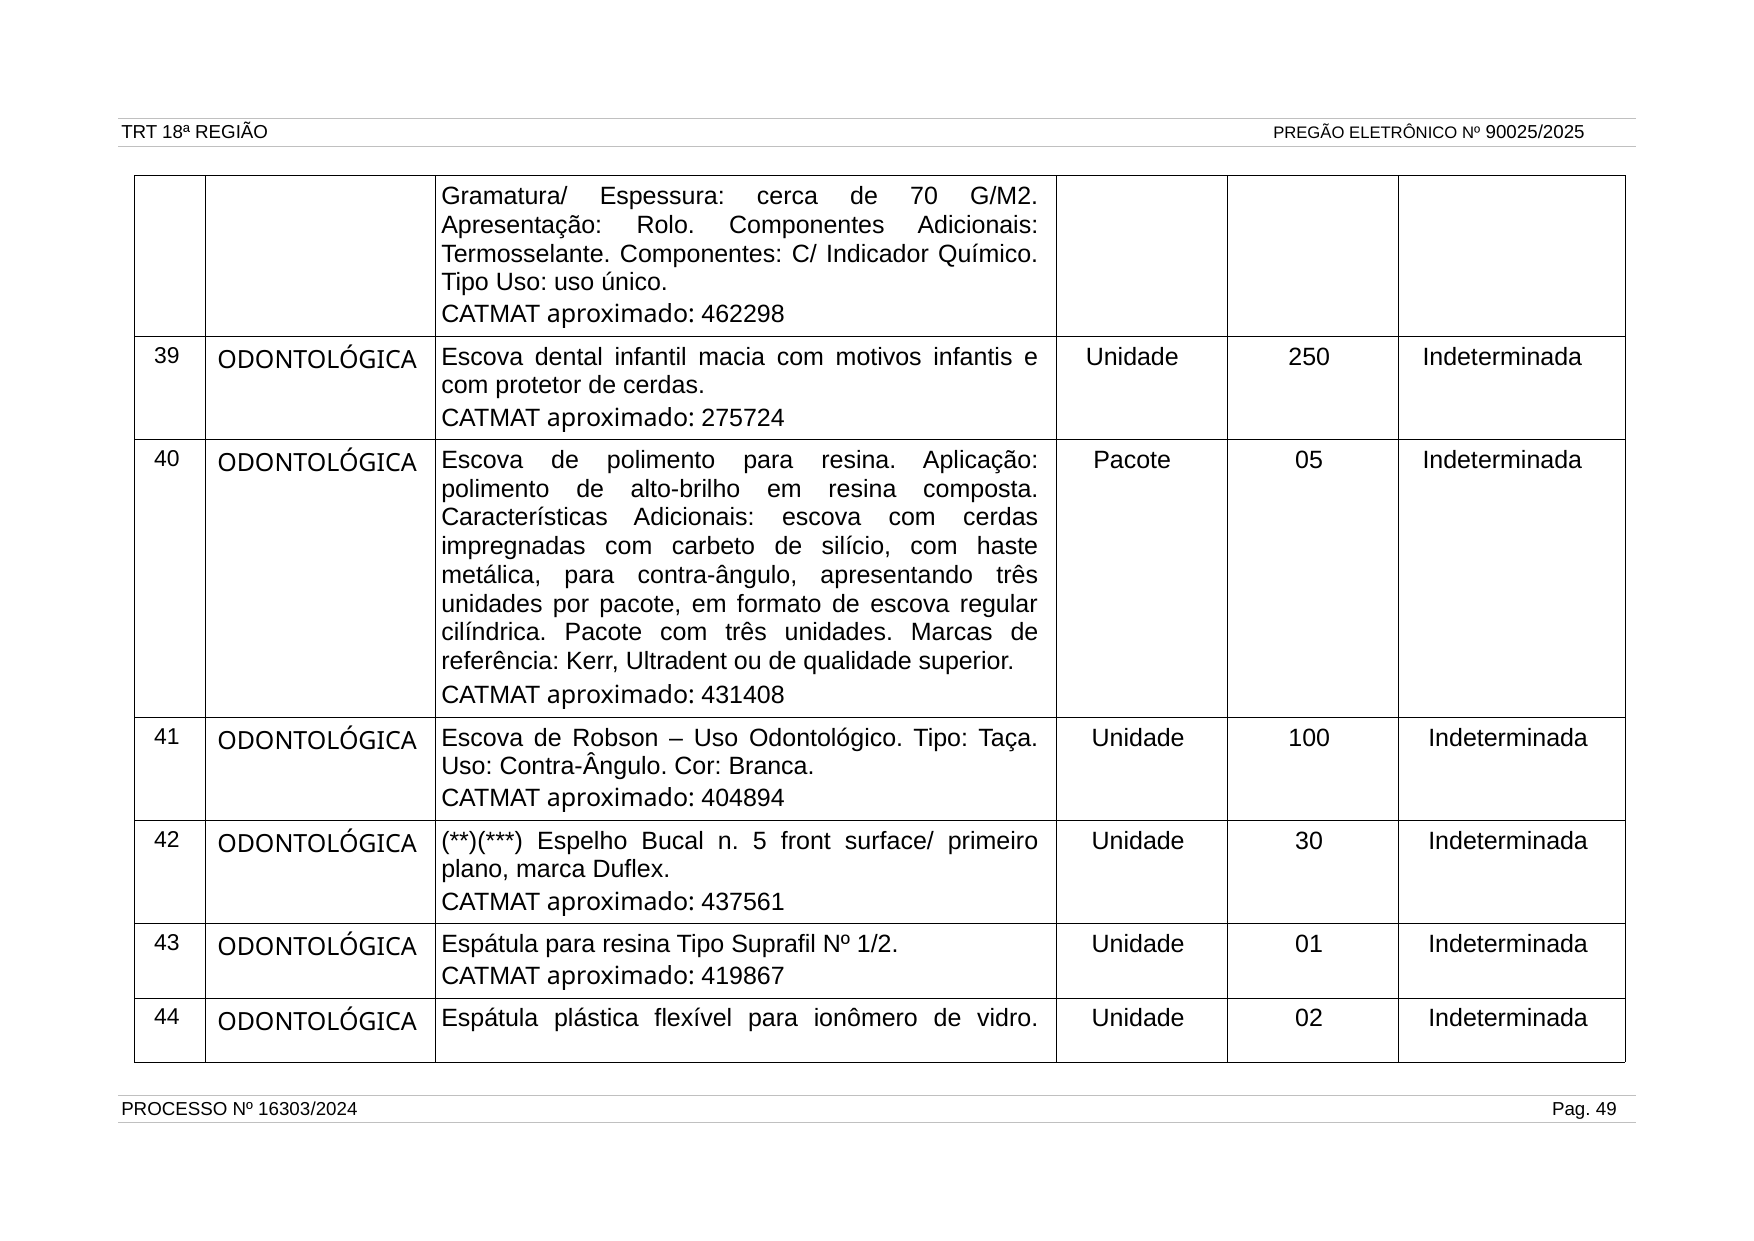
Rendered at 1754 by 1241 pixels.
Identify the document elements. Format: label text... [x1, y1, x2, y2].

table_cell Espátula plástica flexível para ionômero de vidro. [436, 999, 1056, 1062]
table_cell 02 [1228, 999, 1398, 1062]
table_cell ODONTOLÓGICA [206, 440, 435, 717]
table_cell 42 [135, 821, 205, 923]
table_cell 250 [1228, 337, 1398, 439]
table_cell [1057, 176, 1227, 336]
table_cell Indeterminada [1399, 821, 1625, 923]
table_cell Indeterminada [1399, 999, 1625, 1062]
table_cell ODONTOLÓGICA [206, 718, 435, 820]
table_cell 05 [1228, 440, 1398, 717]
table_cell 100 [1228, 718, 1398, 820]
table_cell [1228, 176, 1398, 336]
table_cell Escova de polimento para resina. Aplicação: polimento de alto-brilho em resina composta. Características Adicionais: escova com cerdas impregnadas com carbeto de silício, com haste metálica, para contra-ângulo, apresentando três unidades por pacote, em formato de escova regular cilíndrica. Pacote com três unidades. Marcas de referência: Kerr, Ultradent ou de qualidade superior. CATMAT aproximado: 431408 [436, 440, 1056, 717]
table_cell 40 [135, 440, 205, 717]
table_cell [135, 176, 205, 336]
table_cell Unidade [1057, 718, 1227, 820]
table_cell Indeterminada [1399, 718, 1625, 820]
table_cell 39 [135, 337, 205, 439]
table_cell Unidade [1057, 337, 1227, 439]
table_cell Unidade [1057, 999, 1227, 1062]
table_cell Gramatura/ Espessura: cerca de 70 G/M2. Apresentação: Rolo. Componentes Adicionais: Termosselante. Componentes: C/ Indicador Químico. Tipo Uso: uso único. CATMAT aproximado: 462298 [436, 176, 1056, 336]
table_cell (**)(***) Espelho Bucal n. 5 front surface/ primeiro plano, marca Duflex. CATMAT aproximado: 437561 [436, 821, 1056, 923]
table_cell ODONTOLÓGICA [206, 999, 435, 1062]
table_cell Pacote [1057, 440, 1227, 717]
table_cell Escova dental infantil macia com motivos infantis e com protetor de cerdas. CATMAT aproximado: 275724 [436, 337, 1056, 439]
table_cell ODONTOLÓGICA [206, 924, 435, 997]
table_cell 30 [1228, 821, 1398, 923]
table_cell 44 [135, 999, 205, 1062]
table_cell [1399, 176, 1625, 336]
table_cell [206, 176, 435, 336]
table_cell 41 [135, 718, 205, 820]
table_cell ODONTOLÓGICA [206, 337, 435, 439]
table_cell Indeterminada [1399, 440, 1625, 717]
table_cell Indeterminada [1399, 924, 1625, 997]
table_cell Unidade [1057, 924, 1227, 997]
table_cell Indeterminada [1399, 337, 1625, 439]
table_cell Unidade [1057, 821, 1227, 923]
table_cell ODONTOLÓGICA [206, 821, 435, 923]
table_cell 43 [135, 924, 205, 997]
table_cell Escova de Robson – Uso Odontológico. Tipo: Taça. Uso: Contra-Ângulo. Cor: Branca. CATMAT aproximado: 404894 [436, 718, 1056, 820]
table_cell 01 [1228, 924, 1398, 997]
table_cell Espátula para resina Tipo Suprafil Nº 1/2. CATMAT aproximado: 419867 [436, 924, 1056, 997]
